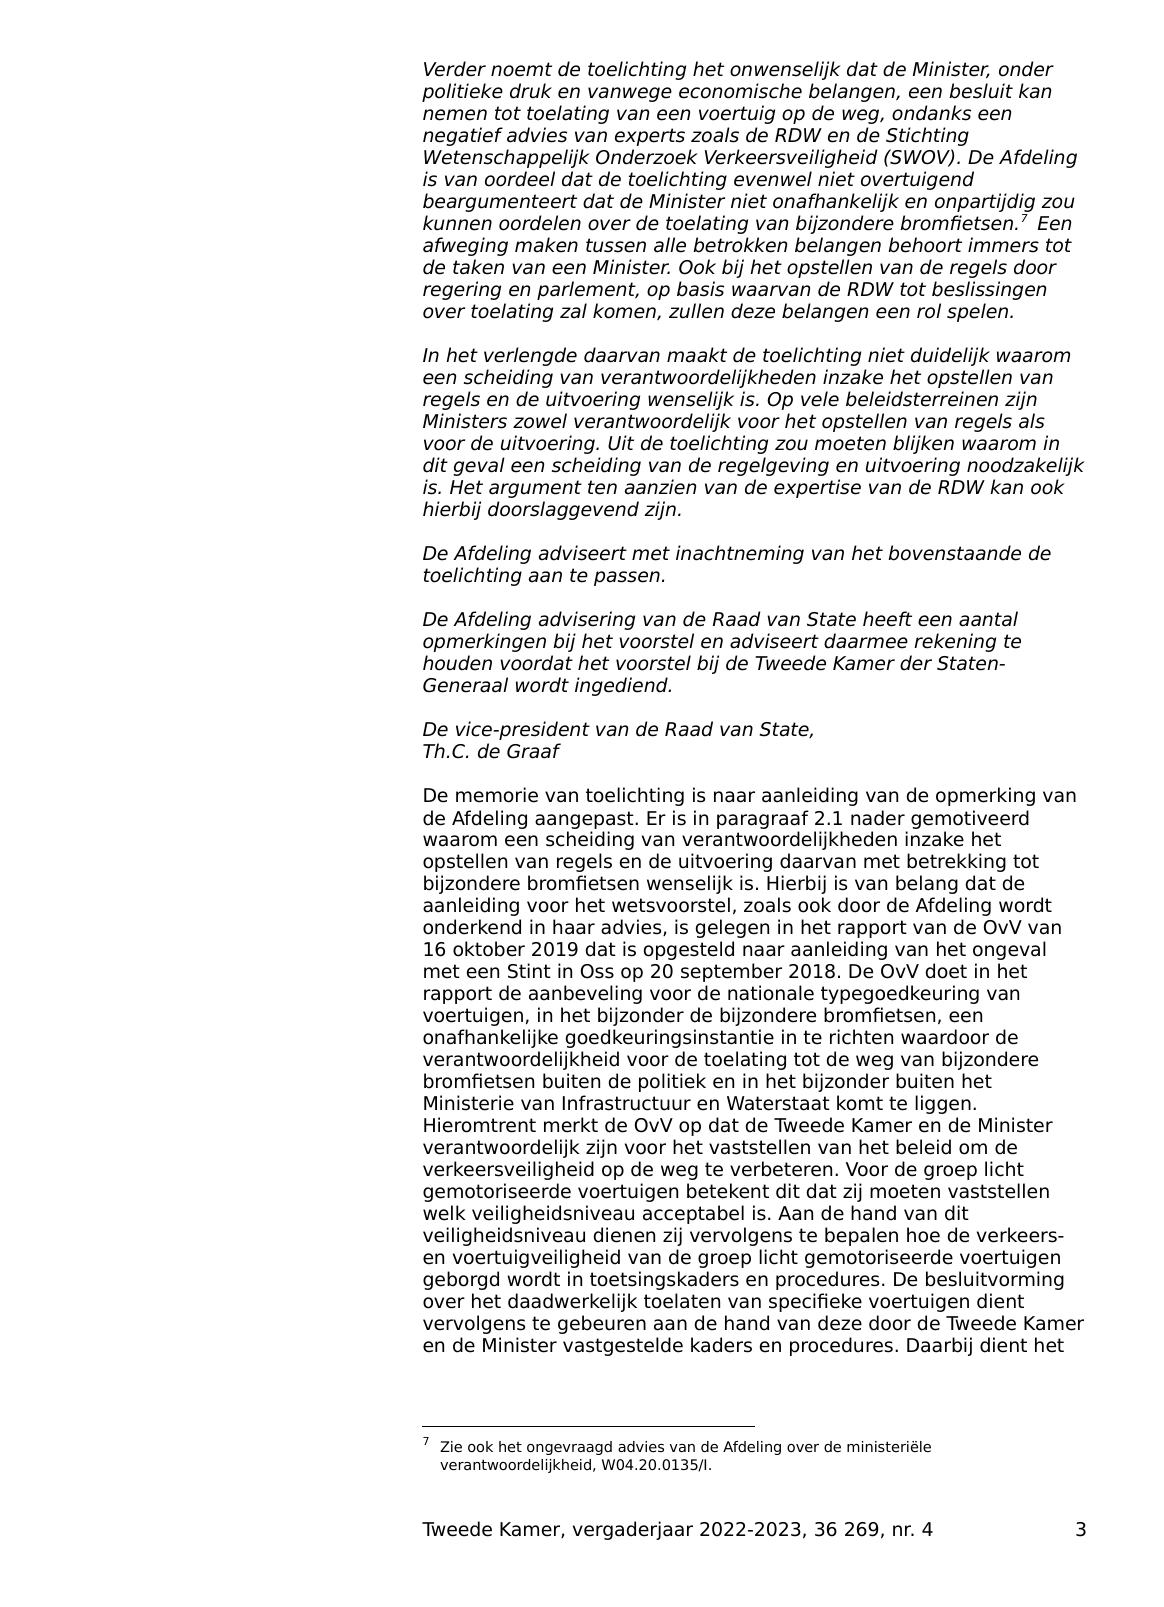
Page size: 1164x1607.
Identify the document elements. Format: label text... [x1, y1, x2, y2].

text Verder noemt de toelichting het onwenselijk dat de Minister, onder politieke druk en vanwege economische belangen, een besluit kan nemen tot toelating van een voertuig op de weg, ondanks een negatief advies van experts zoals de RDW en de Stichting Wetenschappelijk Onderzoek Verkeersveiligheid (SWOV). De Afdeling is van oordeel dat de toelichting evenwel niet overtuigend beargumenteert dat de Minister niet onafhankelijk en onpartijdig zou kunnen oordelen over de toelating van bijzondere bromfietsen. Een afweging maken tussen alle betrokken belangen behoort immers tot de taken van een Minister. Ook bij het opstellen van de regels door regering en parlement, op basis waarvan de RDW tot beslissingen over toelating zal komen, zullen deze belangen een rol spelen. [422, 59, 1087, 323]
text Zie ook het ongevraagd advies van de Afdeling over de ministeriële verantwoordelijkheid, W04.20.0135/I. [422, 1435, 1087, 1474]
text In het verlengde daarvan maakt de toelichting niet duidelijk waarom een scheiding van verantwoordelijkheden inzake het opstellen van regels en de uitvoering wenselijk is. Op vele beleidsterreinen zijn Ministers zowel verantwoordelijk voor het opstellen van regels als voor de uitvoering. Uit de toelichting zou moeten blijken waarom in dit geval een scheiding van de regelgeving en uitvoering noodzakelijk is. Het argument ten aanzien van de expertise van de RDW kan ook hierbij doorslaggevend zijn. [422, 345, 1087, 521]
text Th.C. de Graaf [422, 741, 1087, 763]
text De Afdeling advisering van de Raad van State heeft een aantal opmerkingen bij het voorstel en adviseert daarmee rekening te houden voordat het voorstel bij de Tweede Kamer der Staten-Generaal wordt ingediend. [422, 609, 1087, 697]
text De Afdeling adviseert met inachtneming van het bovenstaande de toelichting aan te passen. [422, 543, 1087, 587]
text De memorie van toelichting is naar aanleiding van de opmerking van de Afdeling aangepast. Er is in paragraaf 2.1 nader gemotiveerd waarom een scheiding van verantwoordelijkheden inzake het opstellen van regels en de uitvoering daarvan met betrekking tot bijzondere bromfietsen wenselijk is. Hierbij is van belang dat de aanleiding voor het wetsvoorstel, zoals ook door de Afdeling wordt onderkend in haar advies, is gelegen in het rapport van de OvV van 16 oktober 2019 dat is opgesteld naar aanleiding van het ongeval met een Stint in Oss op 20 september 2018. De OvV doet in het rapport de aanbeveling voor de nationale typegoedkeuring van voertuigen, in het bijzonder de bijzondere bromfietsen, een onafhankelijke goedkeuringsinstantie in te richten waardoor de verantwoordelijkheid voor de toelating tot de weg van bijzondere bromfietsen buiten de politiek en in het bijzonder buiten het Ministerie van Infrastructuur en Waterstaat komt te liggen. Hieromtrent merkt de OvV op dat de Tweede Kamer en de Minister verantwoordelijk zijn voor het vaststellen van het beleid om de verkeersveiligheid op de weg te verbeteren. Voor de groep licht gemotoriseerde voertuigen betekent dit dat zij moeten vaststellen welk veiligheidsniveau acceptabel is. Aan de hand van dit veiligheidsniveau dienen zij vervolgens te bepalen hoe de verkeers- en voertuigveiligheid van de groep licht gemotoriseerde voertuigen geborgd wordt in toetsingskaders en procedures. De besluitvorming over het daadwerkelijk toelaten van specifieke voertuigen dient vervolgens te gebeuren aan de hand van deze door de Tweede Kamer en de Minister vastgestelde kaders en procedures. Daarbij dient het [422, 785, 1087, 1357]
text De vice-president van de Raad van State, [422, 719, 1087, 741]
